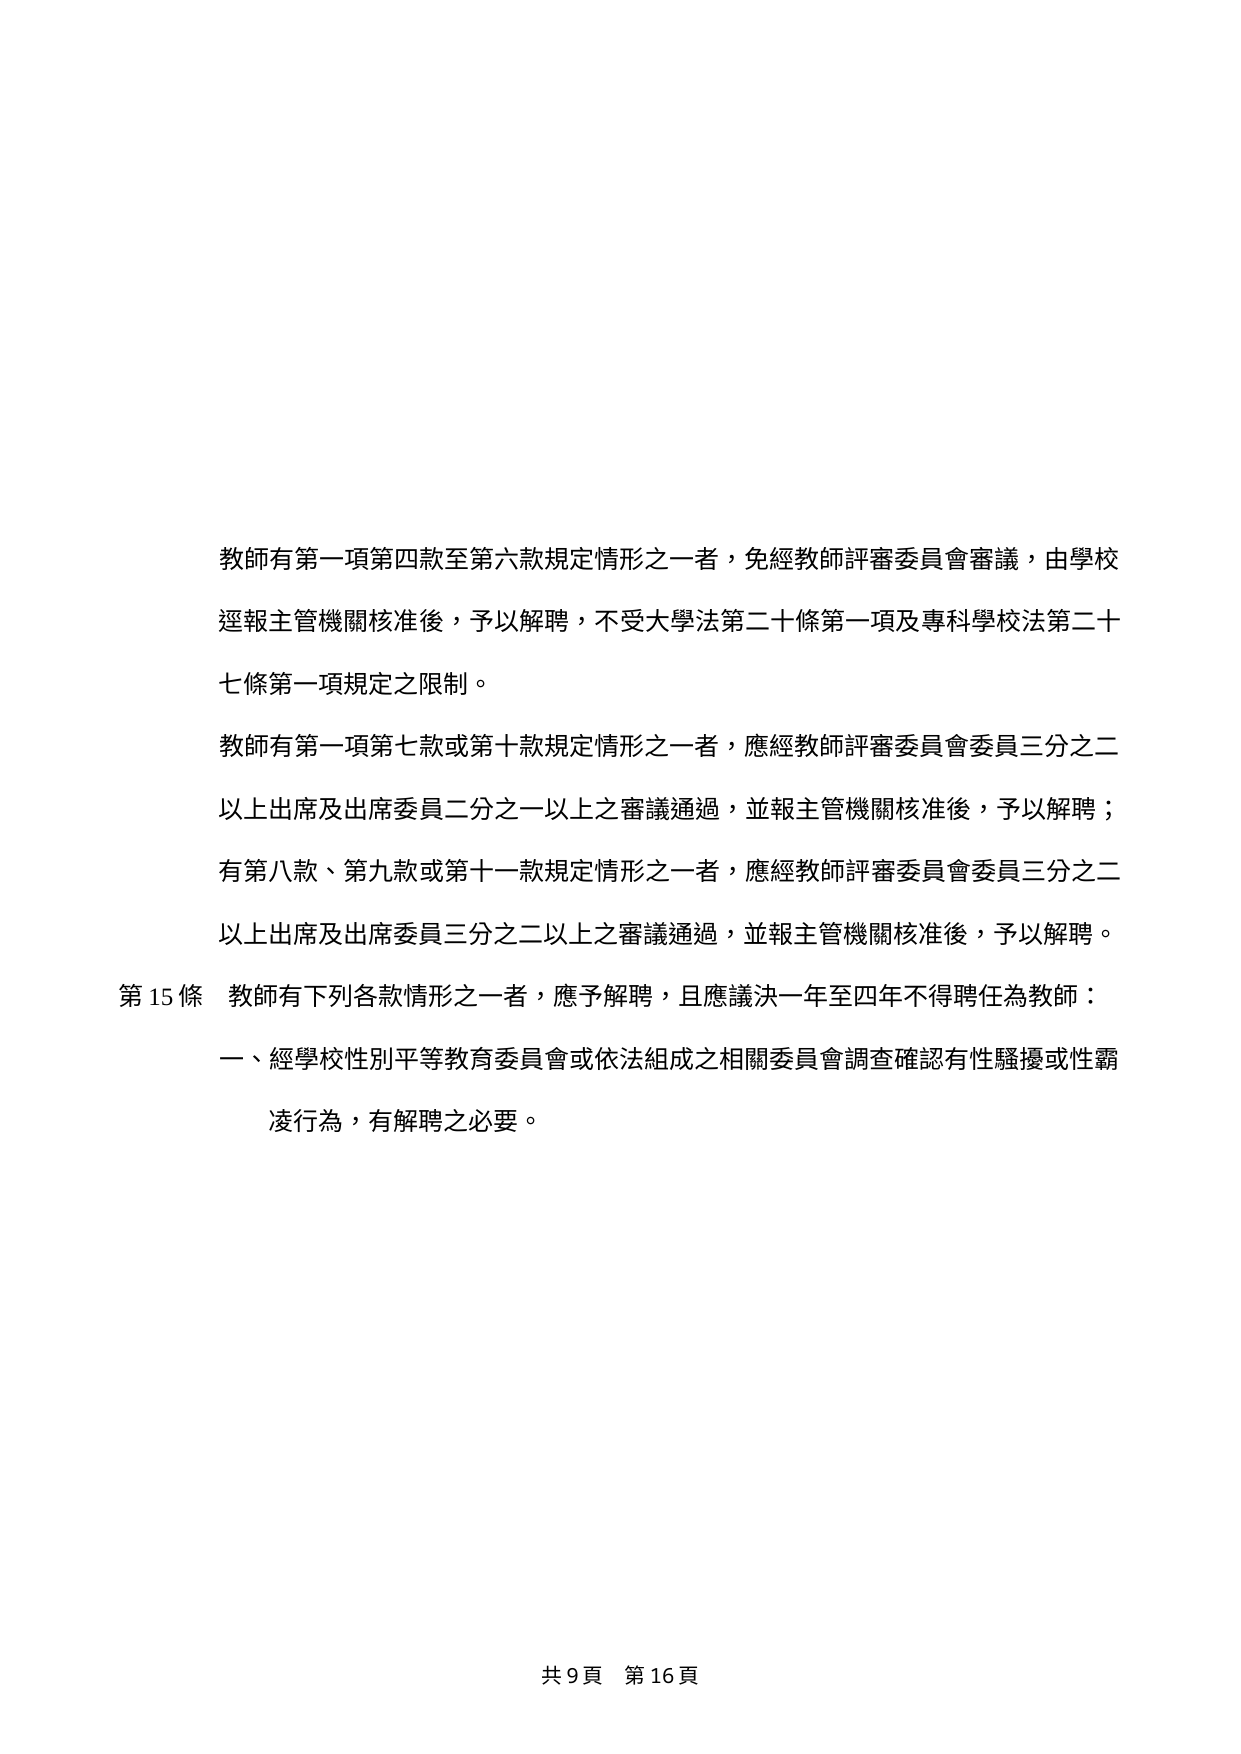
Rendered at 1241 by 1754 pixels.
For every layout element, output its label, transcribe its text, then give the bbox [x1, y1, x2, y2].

text 一、經學校性別平等教育委員會或依法組成之相關委員會調查確認有性騷擾或性霸凌行為，有解聘之必要。 [118, 1016, 1122, 1141]
text 教師有第一項第七款或第十款規定情形之一者，應經教師評審委員會委員三分之二以上出席及出席委員二分之一以上之審議通過，並報主管機關核准後，予以解聘；有第八款、第九款或第十一款規定情形之一者，應經教師評審委員會委員三分之二以上出席及出席委員三分之二以上之審議通過，並報主管機關核准後，予以解聘。 [118, 703, 1122, 953]
text 教師有第一項第四款至第六款規定情形之一者，免經教師評審委員會審議，由學校逕報主管機關核准後，予以解聘，不受大學法第二十條第一項及專科學校法第二十七條第一項規定之限制。 [118, 516, 1122, 703]
text 第15條 教師有下列各款情形之一者，應予解聘，且應議決一年至四年不得聘任為教師： [118, 953, 1122, 1016]
